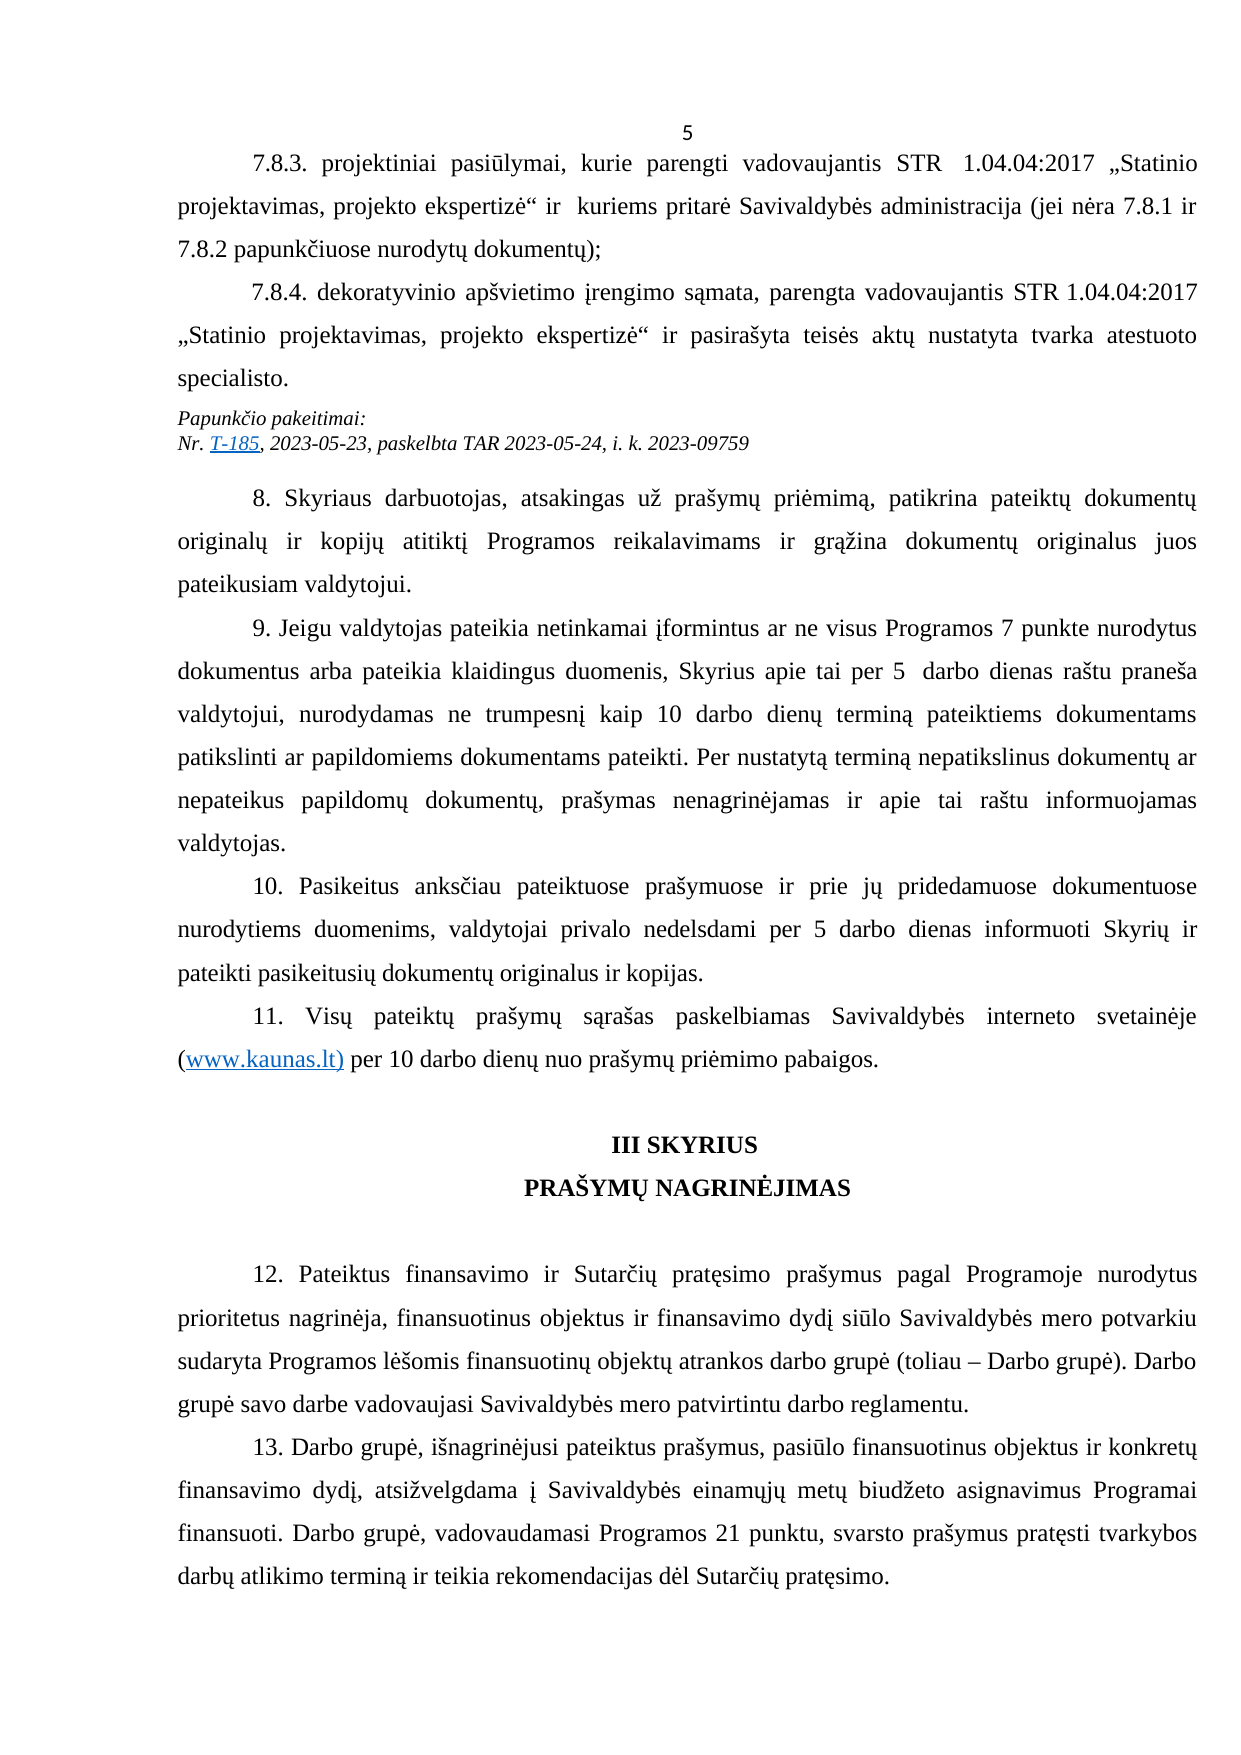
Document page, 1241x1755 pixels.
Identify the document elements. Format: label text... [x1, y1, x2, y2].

text 7.8.4. dekoratyvinio apšvietimo įrengimo sąmata, parengta vadovaujantis STR 1.04.04:2017 „Statinio projektavimas, projekto ekspertizė“ ir pasirašyta teisės aktų nustatyta tvarka atestuoto specialisto. [177, 277, 1198, 392]
text 9. Jeigu valdytojas pateikia netinkamai įformintus ar ne visus Programos 7 punkte nurodytus dokumentus arba pateikia klaidingus duomenis, Skyrius apie tai per 5 darbo dienas raštu praneša valdytojui, nurodydamas ne trumpesnį kaip 10 darbo dienų terminą pateiktiems dokumentams patikslinti ar papildomiems dokumentams pateikti. Per nustatytą terminą nepatikslinus dokumentų ar nepateikus papildomų dokumentų, prašymas nenagrinėjamas ir apie tai raštu informuojamas valdytojas. [177, 613, 1198, 857]
text PRAŠYMŲ NAGRINĖJIMAS [177, 1173, 1198, 1202]
text 10. Pasikeitus anksčiau pateiktuose prašymuose ir prie jų pridedamuose dokumentuose nurodytiems duomenims, valdytojai privalo nedelsdami per 5 darbo dienas informuoti Skyrių ir pateikti pasikeitusių dokumentų originalus ir kopijas. [177, 871, 1198, 986]
text 7.8.3. projektiniai pasiūlymai, kurie parengti vadovaujantis STR 1.04.04:2017 „Statinio projektavimas, projekto ekspertizė“ ir kuriems pritarė Savivaldybės administracija (jei nėra 7.8.1 ir 7.8.2 papunkčiuose nurodytų dokumentų); [177, 148, 1198, 263]
text 8. Skyriaus darbuotojas, atsakingas už prašymų priėmimą, patikrina pateiktų dokumentų originalų ir kopijų atitiktį Programos reikalavimams ir grąžina dokumentų originalus juos pateikusiam valdytojui. [177, 483, 1198, 598]
text 13. Darbo grupė, išnagrinėjusi pateiktus prašymus, pasiūlo finansuotinus objektus ir konkretų finansavimo dydį, atsižvelgdama į Savivaldybės einamųjų metų biudžeto asignavimus Programai finansuoti. Darbo grupė, vadovaudamasi Programos 21 punktu, svarsto prašymus pratęsti tvarkybos darbų atlikimo terminą ir teikia rekomendacijas dėl Sutarčių pratęsimo. [177, 1432, 1198, 1590]
text Nr. T-185, 2023-05-23, paskelbta TAR 2023-05-24, i. k. 2023-09759 [177, 430, 1198, 454]
text III SKYRIUS [177, 1130, 1198, 1159]
text Papunkčio pakeitimai: [177, 406, 1198, 430]
text 12. Pateiktus finansavimo ir Sutarčių pratęsimo prašymus pagal Programoje nurodytus prioritetus nagrinėja, finansuotinus objektus ir finansavimo dydį siūlo Savivaldybės mero potvarkiu sudaryta Programos lėšomis finansuotinų objektų atrankos darbo grupė (toliau – Darbo grupė). Darbo grupė savo darbe vadovaujasi Savivaldybės mero patvirtintu darbo reglamentu. [177, 1259, 1198, 1418]
text 11. Visų pateiktų prašymų sąrašas paskelbiamas Savivaldybės interneto svetainėje (www.kaunas.lt) per 10 darbo dienų nuo prašymų priėmimo pabaigos. [177, 1001, 1198, 1073]
